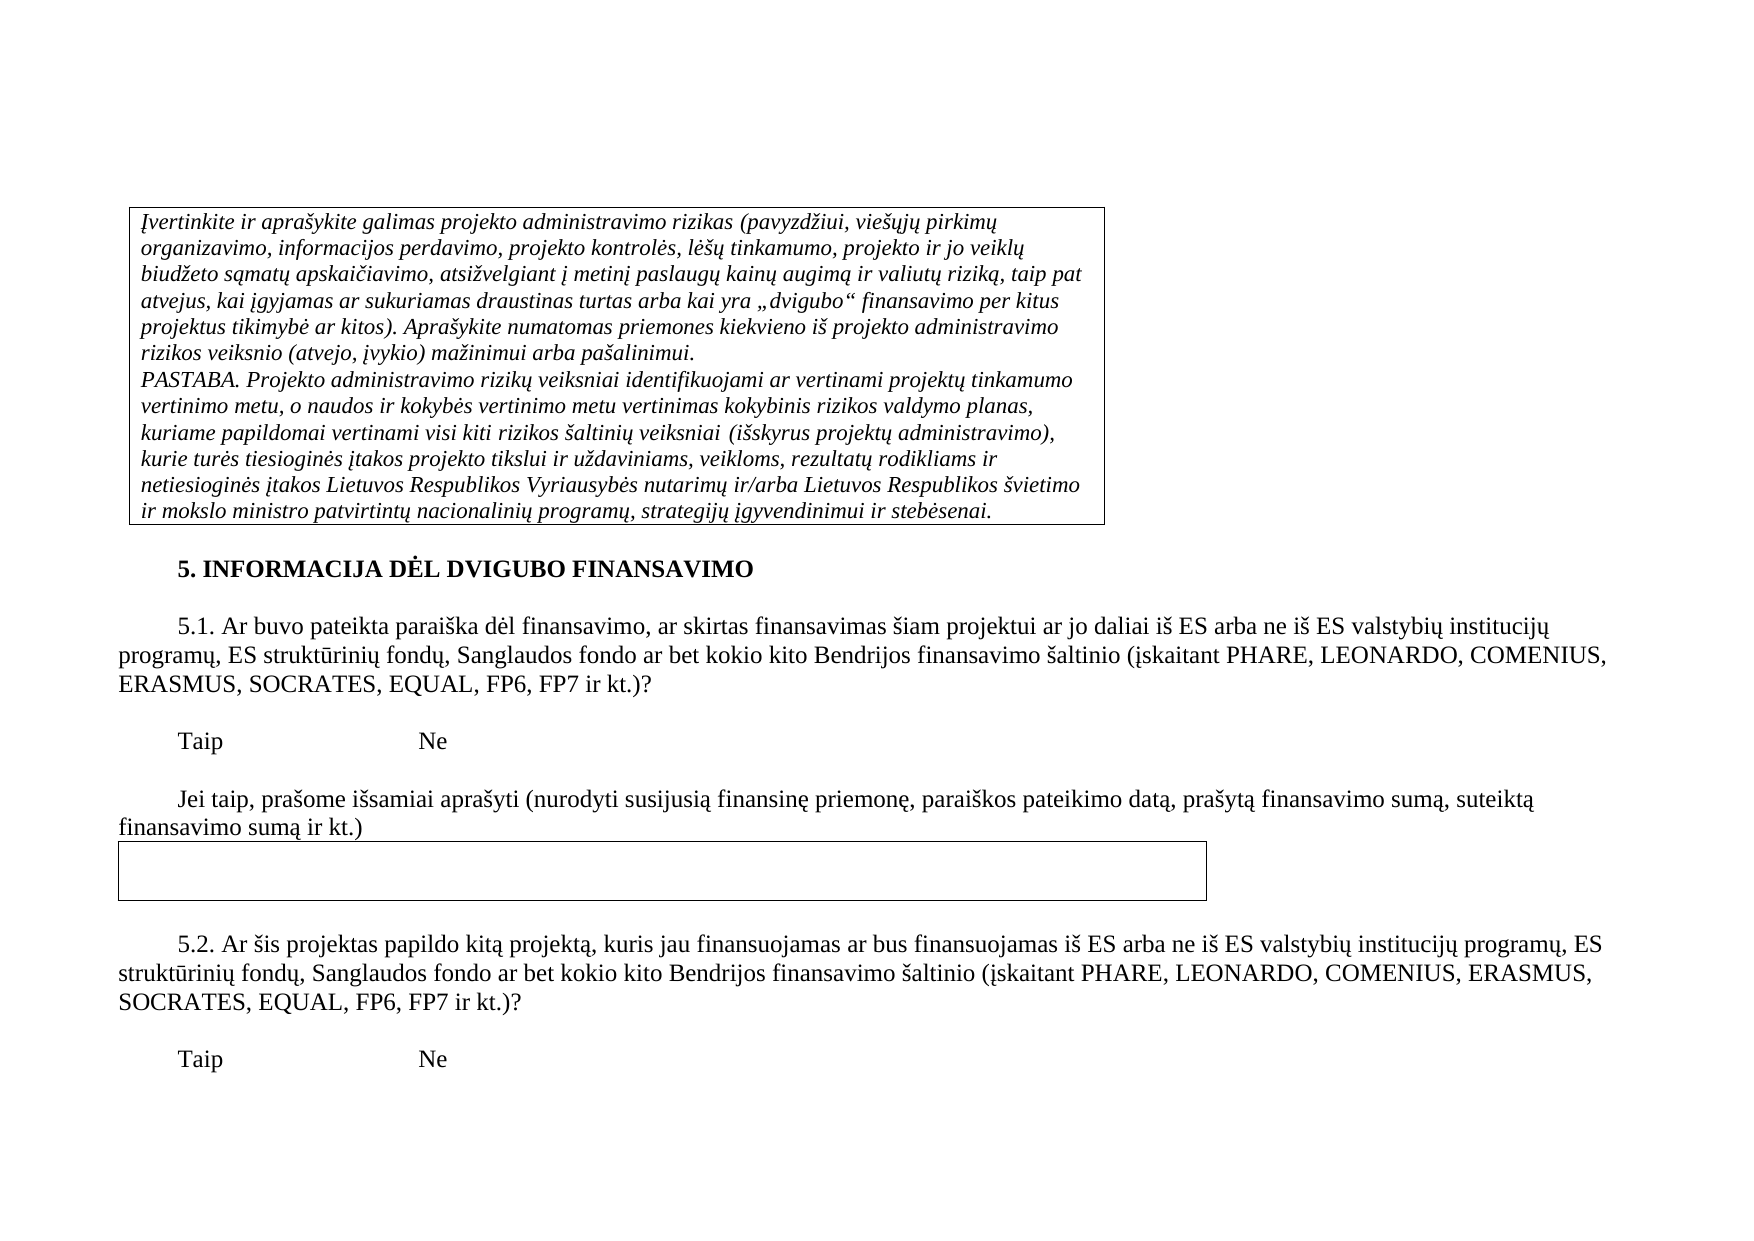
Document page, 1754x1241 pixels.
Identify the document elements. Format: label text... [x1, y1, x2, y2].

text Taip [] Ne [] [118, 726, 1636, 755]
text 5.1. Ar buvo pateikta paraiška dėl finansavimo, ar skirtas finansavimas šiam projektui ar jo daliai iš ES arba ne iš ES valstybių institucijų programų, ES struktūrinių fondų, Sanglaudos fondo ar bet kokio kito Bendrijos finansavimo šaltinio (įskaitant PHARE, LEONARDO, COMENIUS, ERASMUS, SOCRATES, EQUAL, FP6, FP7 ir kt.)? [118, 611, 1636, 697]
text 5.2. Ar šis projektas papildo kitą projektą, kuris jau finansuojamas ar bus finansuojamas iš ES arba ne iš ES valstybių institucijų programų, ES struktūrinių fondų, Sanglaudos fondo ar bet kokio kito Bendrijos finansavimo šaltinio (įskaitant PHARE, LEONARDO, COMENIUS, ERASMUS, SOCRATES, EQUAL, FP6, FP7 ir kt.)? [118, 929, 1636, 1016]
table_header [119, 842, 1206, 900]
table_cell Įvertinkite ir aprašykite galimas projekto administravimo rizikas (pavyzdžiui, viešųjų pirkimų organizavimo, informacijos perdavimo, projekto kontrolės, lėšų tinkamumo, projekto ir jo veiklų biudžeto sąmatų apskaičiavimo, atsižvelgiant į metinį paslaugų kainų augimą ir valiutų riziką, taip pat atvejus, kai įgyjamas ar sukuriamas draustinas turtas arba kai yra „dvigubo“ finansavimo per kitus projektus tikimybė ar kitos). Aprašykite numatomas priemones kiekvieno iš projekto administravimo rizikos veiksnio (atvejo, įvykio) mažinimui arba pašalinimui. PASTABA. Projekto administravimo rizikų veiksniai identifikuojami ar vertinami projektų tinkamumo vertinimo metu, o naudos ir kokybės vertinimo metu vertinimas kokybinis rizikos valdymo planas, kuriame papildomai vertinami visi kiti rizikos šaltinių veiksniai (išskyrus projektų administravimo), kurie turės tiesioginės įtakos projekto tikslui ir uždaviniams, veikloms, rezultatų rodikliams ir netiesioginės įtakos Lietuvos Respublikos Vyriausybės nutarimų ir/arba Lietuvos Respublikos švietimo ir mokslo ministro patvirtintų nacionalinių programų, strategijų įgyvendinimui ir stebėsenai. [130, 208, 1104, 524]
text Taip [] Ne [] [118, 1044, 1636, 1073]
text 5. INFORMACIJA DĖL DVIGUBO FINANSAVIMO [118, 554, 1636, 582]
text Jei taip, prašome išsamiai aprašyti (nurodyti susijusią finansinę priemonę, paraiškos pateikimo datą, prašytą finansavimo sumą, suteiktą finansavimo sumą ir kt.) [118, 784, 1636, 841]
